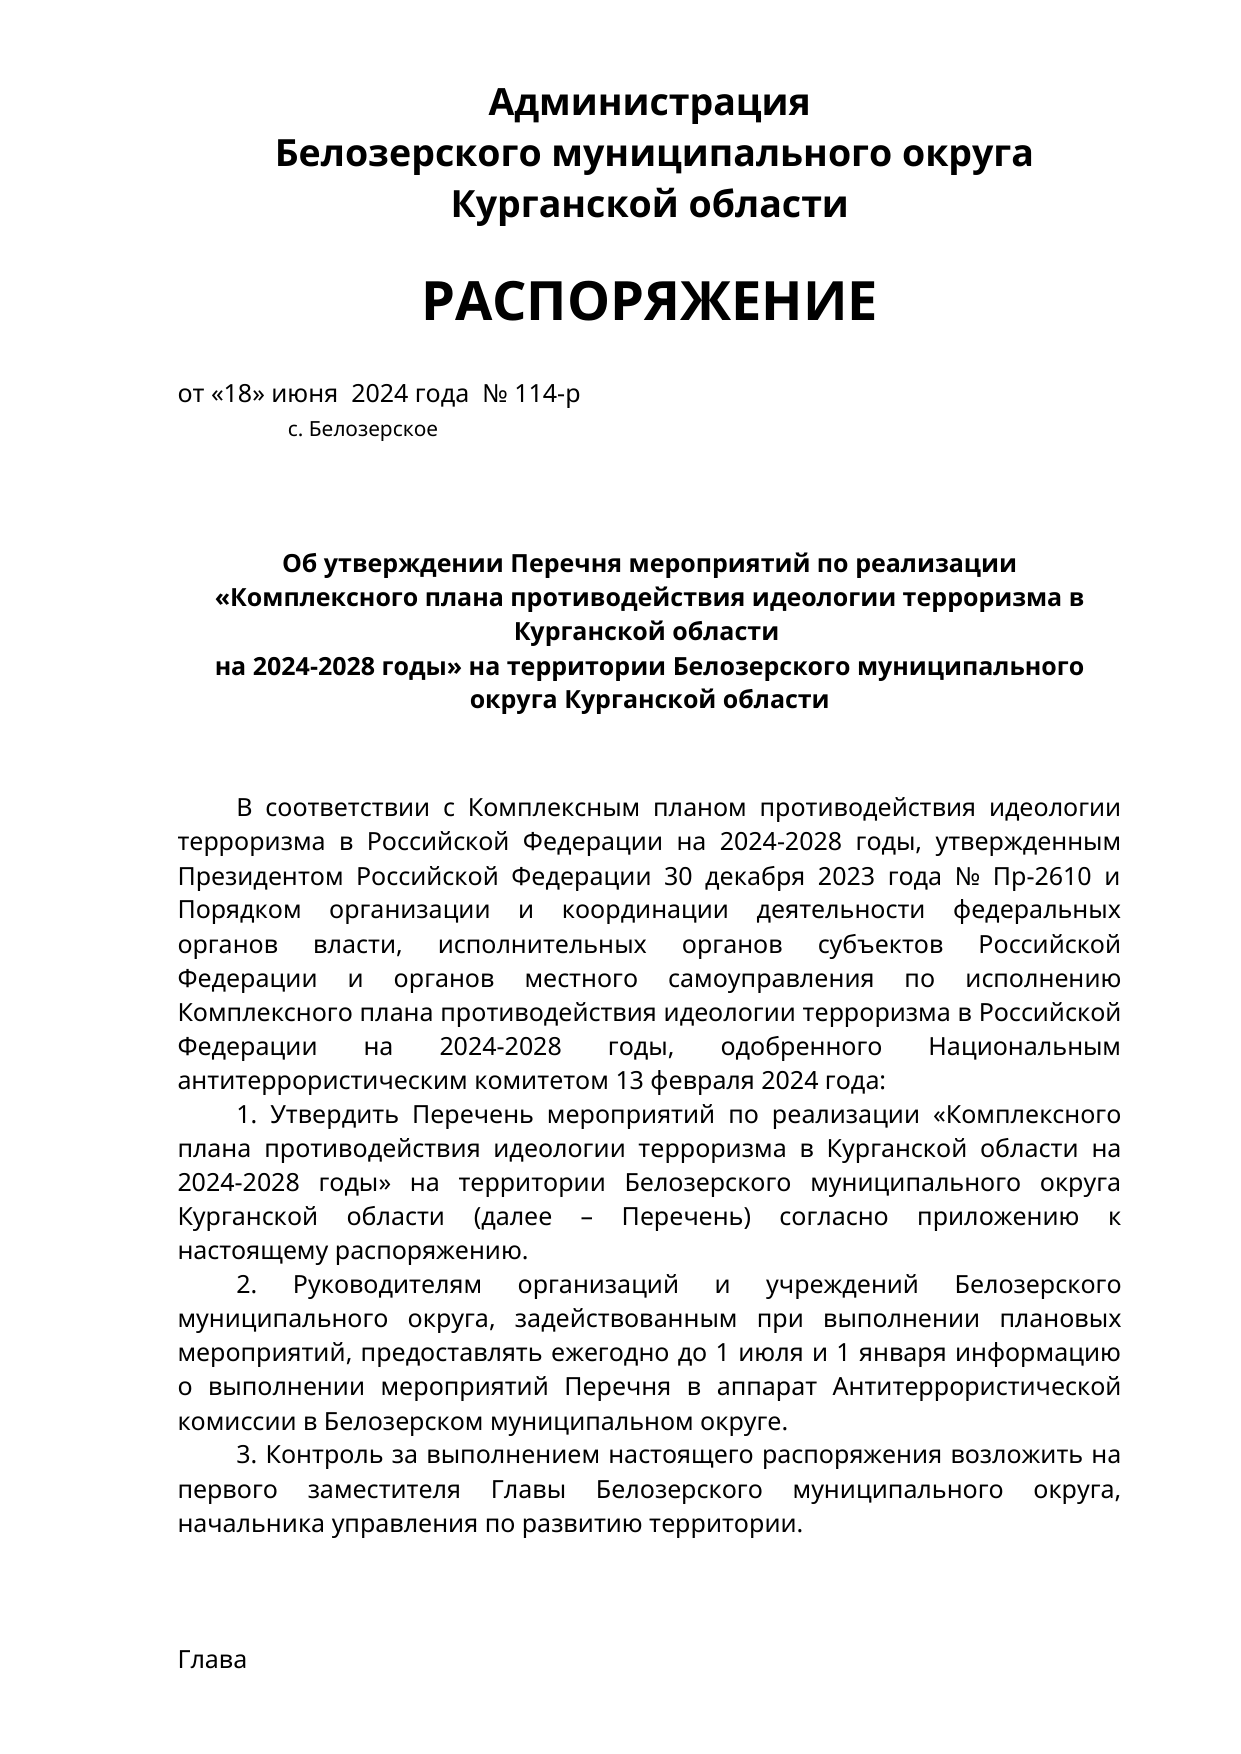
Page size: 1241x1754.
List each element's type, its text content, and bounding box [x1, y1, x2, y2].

text В соответствии с Комплексным планом противодействия идеологии терроризма в Российской Федерации на 2024-2028 годы, утвержденным Президентом Российской Федерации 30 декабря 2023 года № Пр-2610 и Порядком организации и координации деятельности федеральных органов власти, исполнительных органов субъектов Российской Федерации и органов местного самоуправления по исполнению Комплексного плана противодействия идеологии терроризма в Российской Федерации на 2024-2028 годы, одобренного Национальным антитеррористическим комитетом 13 февраля 2024 года: [177, 790, 1122, 1097]
text 1. Утвердить Перечень мероприятий по реализации «Комплексного плана противодействия идеологии терроризма в Курганской области на 2024-2028 годы» на территории Белозерского муниципального округа Курганской области (далее – Перечень) согласно приложению к настоящему распоряжению. [177, 1097, 1122, 1267]
text Белозерского муниципального округа [177, 126, 1122, 177]
text Глава [177, 1642, 1122, 1676]
text 3. Контроль за выполнением настоящего распоряжения возложить на первого заместителя Главы Белозерского муниципального округа, начальника управления по развитию территории. [177, 1437, 1122, 1539]
text Курганской области [177, 177, 1122, 228]
text с. Белозерское [177, 410, 1122, 444]
text Администрация [177, 75, 1122, 126]
text от «18» июня 2024 года № 114-р [177, 376, 1122, 410]
text Об утверждении Перечня мероприятий по реализации «Комплексного плана противодействия идеологии терроризма в Курганской области [177, 546, 1122, 648]
text РАСПОРЯЖЕНИЕ [177, 262, 1122, 336]
text на 2024-2028 годы» на территории Белозерского муниципального округа Курганской области [177, 648, 1122, 716]
text 2. Руководителям организаций и учреждений Белозерского муниципального округа, задействованным при выполнении плановых мероприятий, предоставлять ежегодно до 1 июля и 1 января информацию о выполнении мероприятий Перечня в аппарат Антитеррористической комиссии в Белозерском муниципальном округе. [177, 1267, 1122, 1437]
